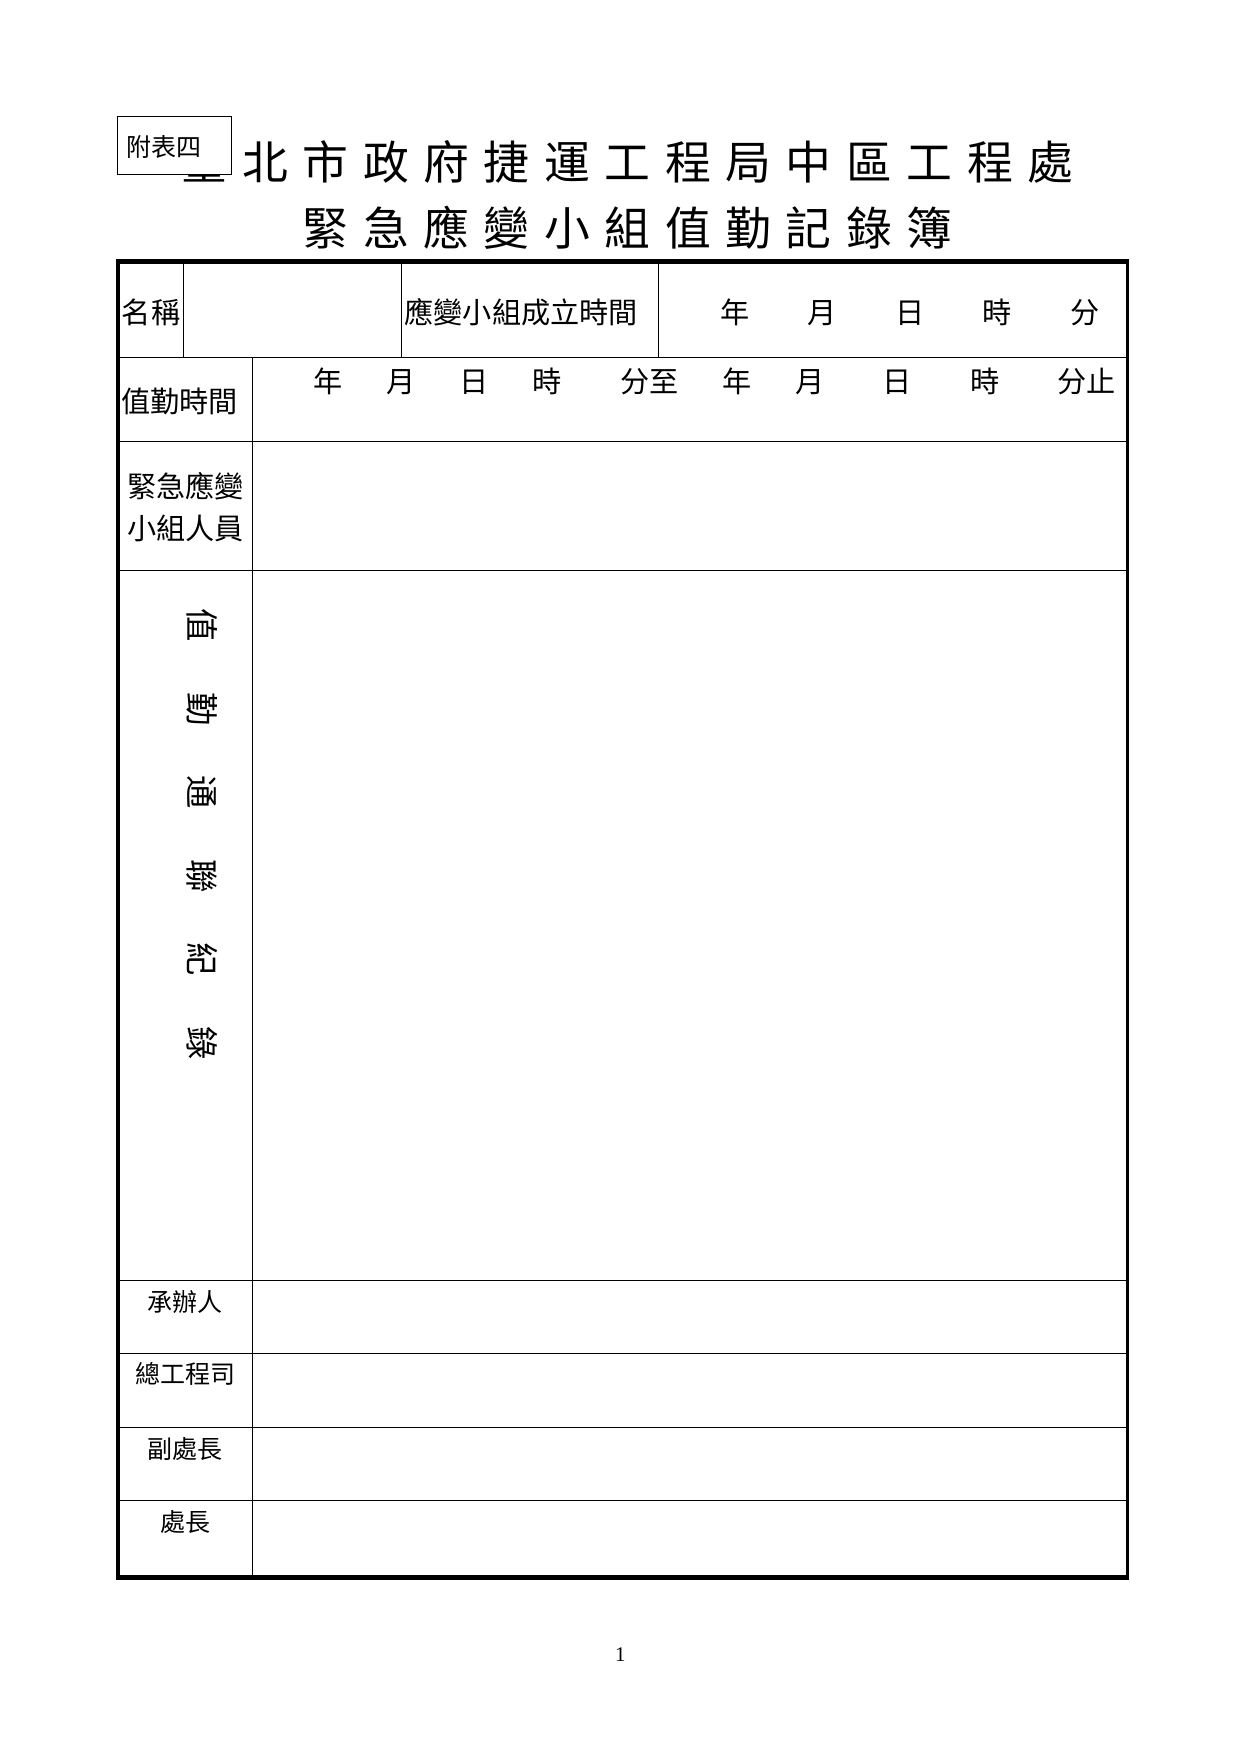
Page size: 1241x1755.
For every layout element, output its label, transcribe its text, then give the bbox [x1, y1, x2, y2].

text 附表四 [126, 126, 222, 163]
table_cell [253, 1428, 1126, 1500]
table_header 年 月 日 時 分 [659, 264, 1126, 357]
table_cell [253, 442, 1126, 570]
text 緊 急 應 變 小 組 值 勤 記 錄 簿 [118, 117, 231, 174]
table_cell [253, 571, 1126, 1280]
table_cell 總工程司 [120, 1354, 252, 1427]
table_cell [253, 1501, 1126, 1575]
table_cell 副處長 [120, 1428, 252, 1500]
table_cell 值勤時間 [120, 358, 252, 441]
table_header [184, 264, 401, 357]
table_cell [253, 1354, 1126, 1427]
table_header 名稱 [120, 264, 183, 357]
table_cell 年 月 日 時 分至 年 月 日 時 分止 [253, 358, 1126, 441]
table_header 應變小組成立時間 [402, 264, 658, 357]
text 臺 北 市 政 府 捷 運 工 程 局 中 區 工 程 處 [137, 126, 1122, 192]
table_cell 承辦人 [120, 1281, 252, 1352]
table_cell [253, 1281, 1126, 1352]
table_cell 值 勤 通 聯 紀 錄 [120, 571, 252, 1280]
table_cell 緊急應變小組人員 [120, 442, 252, 570]
table_cell 處長 [120, 1501, 252, 1575]
text 緊 急 應 變 小 組 值 勤 記 錄 簿 [137, 192, 1122, 259]
